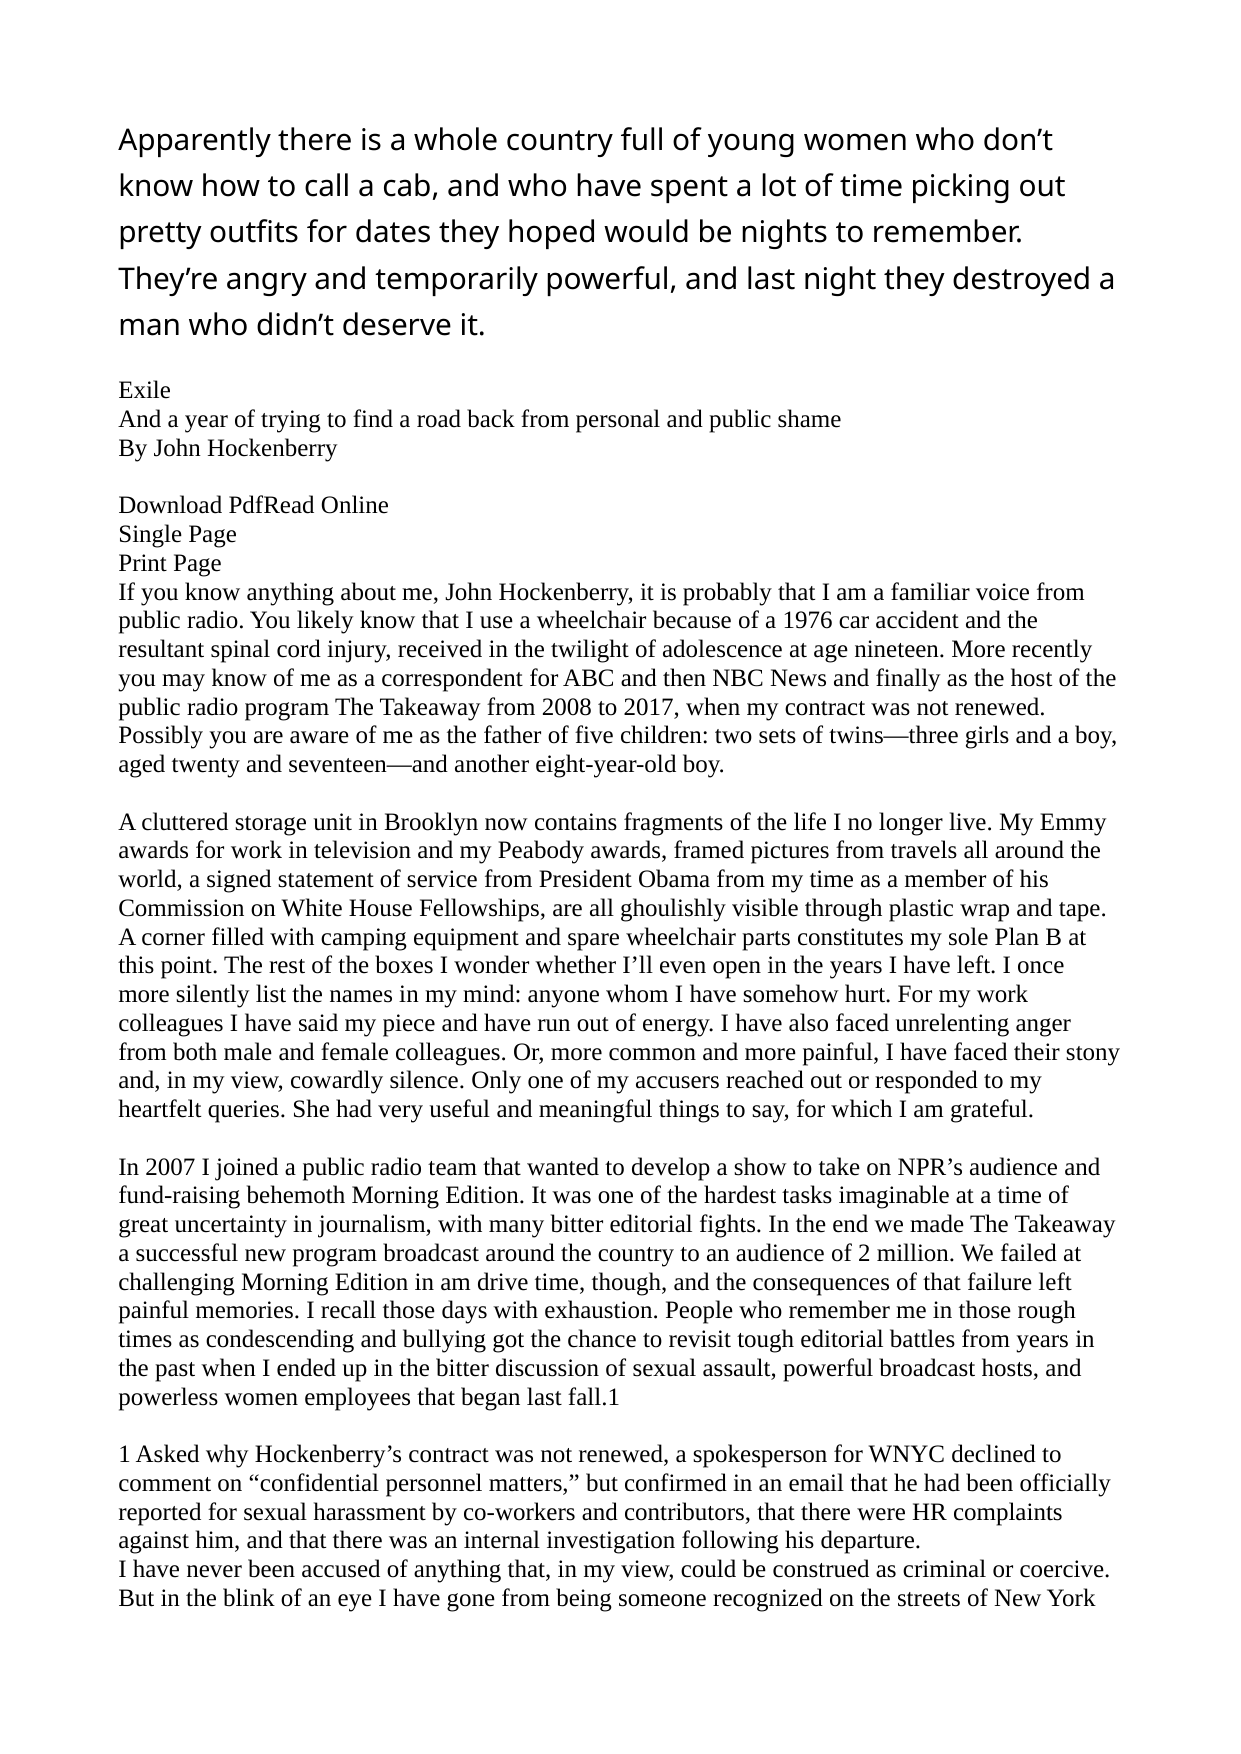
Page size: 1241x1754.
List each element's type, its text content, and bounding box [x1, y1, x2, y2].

text If you know anything about me, John Hockenberry, it is probably that I am a familiar voice from public radio. You likely know that I use a wheelchair because of a 1976 car accident and the resultant spinal cord injury, received in the twilight of adolescence at age nineteen. More recently you may know of me as a correspondent for ABC and then NBC News and finally as the host of the public radio program The Takeaway from 2008 to 2017, when my contract was not renewed. Possibly you are aware of me as the father of five children: two sets of twins—three girls and a boy, aged twenty and seventeen—and another eight-year-old boy. [118, 577, 1122, 778]
text In 2007 I joined a public radio team that wanted to develop a show to take on NPR’s audience and fund-raising behemoth Morning Edition. It was one of the hardest tasks imaginable at a time of great uncertainty in journalism, with many bitter editorial fights. In the end we made The Takeaway a successful new program broadcast around the country to an audience of 2 million. We failed at challenging Morning Edition in am drive time, though, and the consequences of that failure left painful memories. I recall those days with exhaustion. People who remember me in those rough times as condescending and bullying got the chance to revisit tough editorial battles from years in the past when I ended up in the bitter discussion of sexual assault, powerful broadcast hosts, and powerless women employees that began last fall.1 [118, 1152, 1122, 1410]
text Apparently there is a whole country full of young women who don’t know how to call a cab, and who have spent a lot of time picking out pretty outfits for dates they hoped would be nights to remember. They’re angry and temporarily powerful, and last night they destroyed a man who didn’t deserve it. [118, 118, 1122, 344]
text Print Page [118, 548, 1122, 577]
text Exile [118, 375, 1122, 404]
text A cluttered storage unit in Brooklyn now contains fragments of the life I no longer live. My Emmy awards for work in television and my Peabody awards, framed pictures from travels all around the world, a signed statement of service from President Obama from my time as a member of his Commission on White House Fellowships, are all ghoulishly visible through plastic wrap and tape. A corner filled with camping equipment and spare wheelchair parts constitutes my sole Plan B at this point. The rest of the boxes I wonder whether I’ll even open in the years I have left. I once more silently list the names in my mind: anyone whom I have somehow hurt. For my work colleagues I have said my piece and have run out of energy. I have also faced unrelenting anger from both male and female colleagues. Or, more common and more painful, I have faced their stony and, in my view, cowardly silence. Only one of my accusers reached out or responded to my heartfelt queries. She had very useful and meaningful things to say, for which I am grateful. [118, 807, 1122, 1123]
text Download PdfRead Online [118, 490, 1122, 519]
text By John Hockenberry [118, 433, 1122, 462]
text I have never been accused of anything that, in my view, could be construed as criminal or coercive. But in the blink of an eye I have gone from being someone recognized on the streets of New York [118, 1554, 1122, 1612]
text 1 Asked why Hockenberry’s contract was not renewed, a spokesperson for WNYC declined to comment on “confidential personnel matters,” but confirmed in an email that he had been officially reported for sexual harassment by co-workers and contributors, that there were HR complaints against him, and that there was an internal investigation following his departure. [118, 1439, 1122, 1554]
text And a year of trying to find a road back from personal and public shame [118, 404, 1122, 433]
text Single Page [118, 519, 1122, 548]
